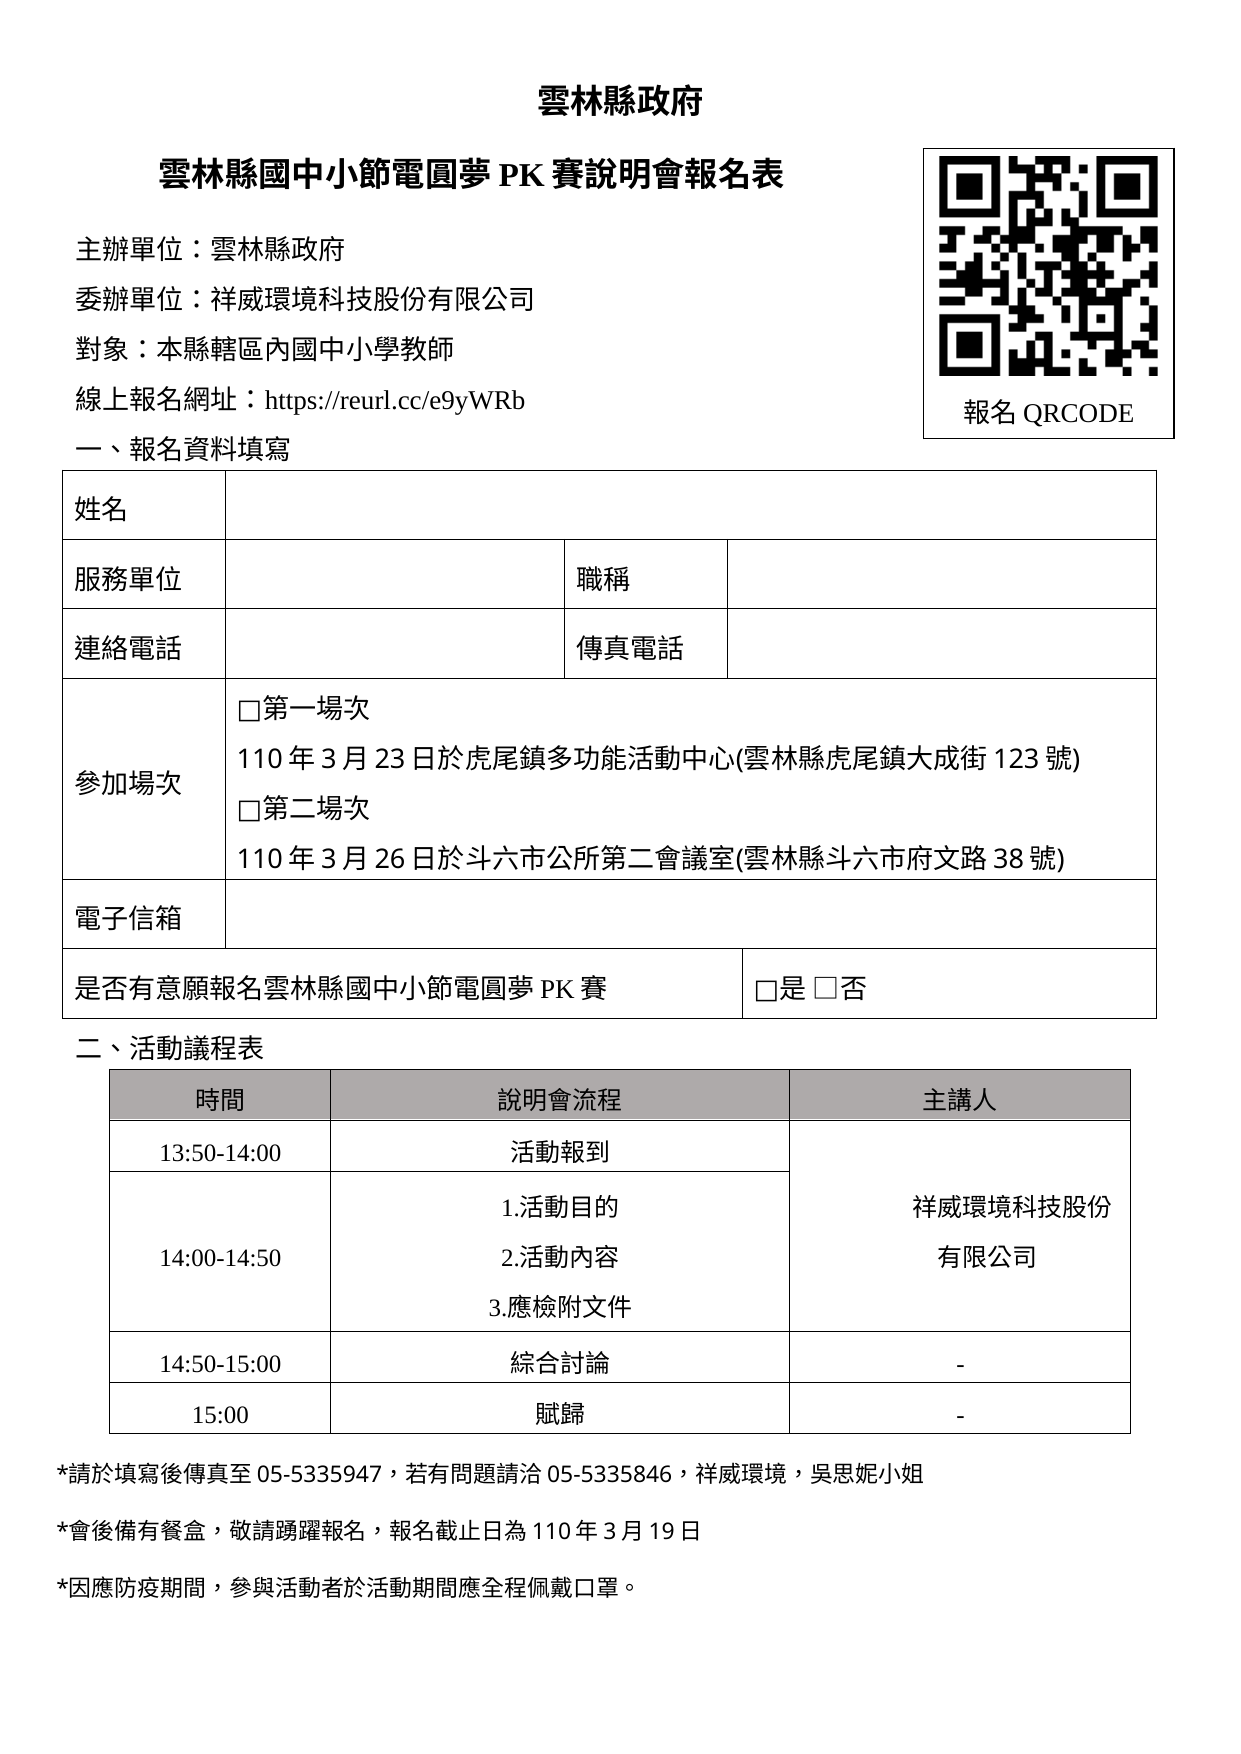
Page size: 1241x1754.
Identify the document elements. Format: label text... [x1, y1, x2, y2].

table_cell [226, 540, 564, 608]
text 對象：本縣轄區內國中小學教師 [75, 319, 923, 369]
text 報名QRCODE [939, 391, 1158, 430]
table_header 主講人 [790, 1070, 1130, 1119]
table_cell 13:50-14:00 [110, 1121, 330, 1171]
table_cell 服務單位 [63, 540, 225, 608]
text *會後備有餐盒，敬請踴躍報名，報名截止日為110年3月19日 [56, 1503, 1187, 1548]
text 一、報名資料填寫 [75, 419, 1165, 469]
table_cell 參加場次 [63, 679, 225, 879]
text *因應防疫期間，參與活動者於活動期間應全程佩戴口罩。 [56, 1560, 1187, 1606]
text [924, 149, 1173, 438]
table_header 姓名 [63, 471, 225, 539]
table_cell [728, 540, 1156, 608]
text 雲林縣政府 [75, 75, 1165, 123]
text 雲林縣國中小節電圓夢PK賽說明會報名表 [75, 147, 1165, 196]
table_cell 連絡電話 [63, 609, 225, 678]
table_cell 職稱 [565, 540, 727, 608]
table_cell 傳真電話 [565, 609, 727, 678]
table_cell 15:00 [110, 1383, 330, 1433]
table_cell 綜合討論 [331, 1332, 789, 1382]
table_cell □是 □否 [743, 949, 1156, 1017]
text 二、活動議程表 [75, 1018, 1165, 1068]
table_cell 14:00-14:50 [110, 1172, 330, 1331]
table_cell [728, 609, 1156, 678]
table_cell □第一場次 110年3月23日於虎尾鎮多功能活動中心(雲林縣虎尾鎮大成街123號) □第二場次 110年3月26日於斗六市公所第二會議室(雲林縣斗六市府文路38號) [226, 679, 1156, 879]
table_cell 活動報到 [331, 1121, 789, 1171]
text 委辦單位：祥威環境科技股份有限公司 [75, 269, 923, 319]
table_cell - [790, 1383, 1130, 1433]
table_cell 1.活動目的 2.活動內容 3.應檢附文件 [331, 1172, 789, 1331]
table_header [226, 471, 1156, 539]
table_header 說明會流程 [331, 1070, 789, 1119]
text *請於填寫後傳真至05-5335947，若有問題請洽05-5335846，祥威環境，吳思妮小姐 [56, 1446, 1187, 1491]
table_cell [226, 880, 1156, 948]
text 線上報名網址：https://reurl.cc/e9yWRb [75, 369, 923, 419]
table_cell 14:50-15:00 [110, 1332, 330, 1382]
table_cell 祥威環境科技股份有限公司 [790, 1121, 1130, 1331]
table_cell 是否有意願報名雲林縣國中小節電圓夢PK賽 [63, 949, 742, 1017]
table_header 時間 [110, 1070, 330, 1119]
table_cell [226, 609, 564, 678]
text 主辦單位：雲林縣政府 [75, 219, 923, 269]
table_cell - [790, 1332, 1130, 1382]
table_cell 電子信箱 [63, 880, 225, 948]
table_cell 賦歸 [331, 1383, 789, 1433]
